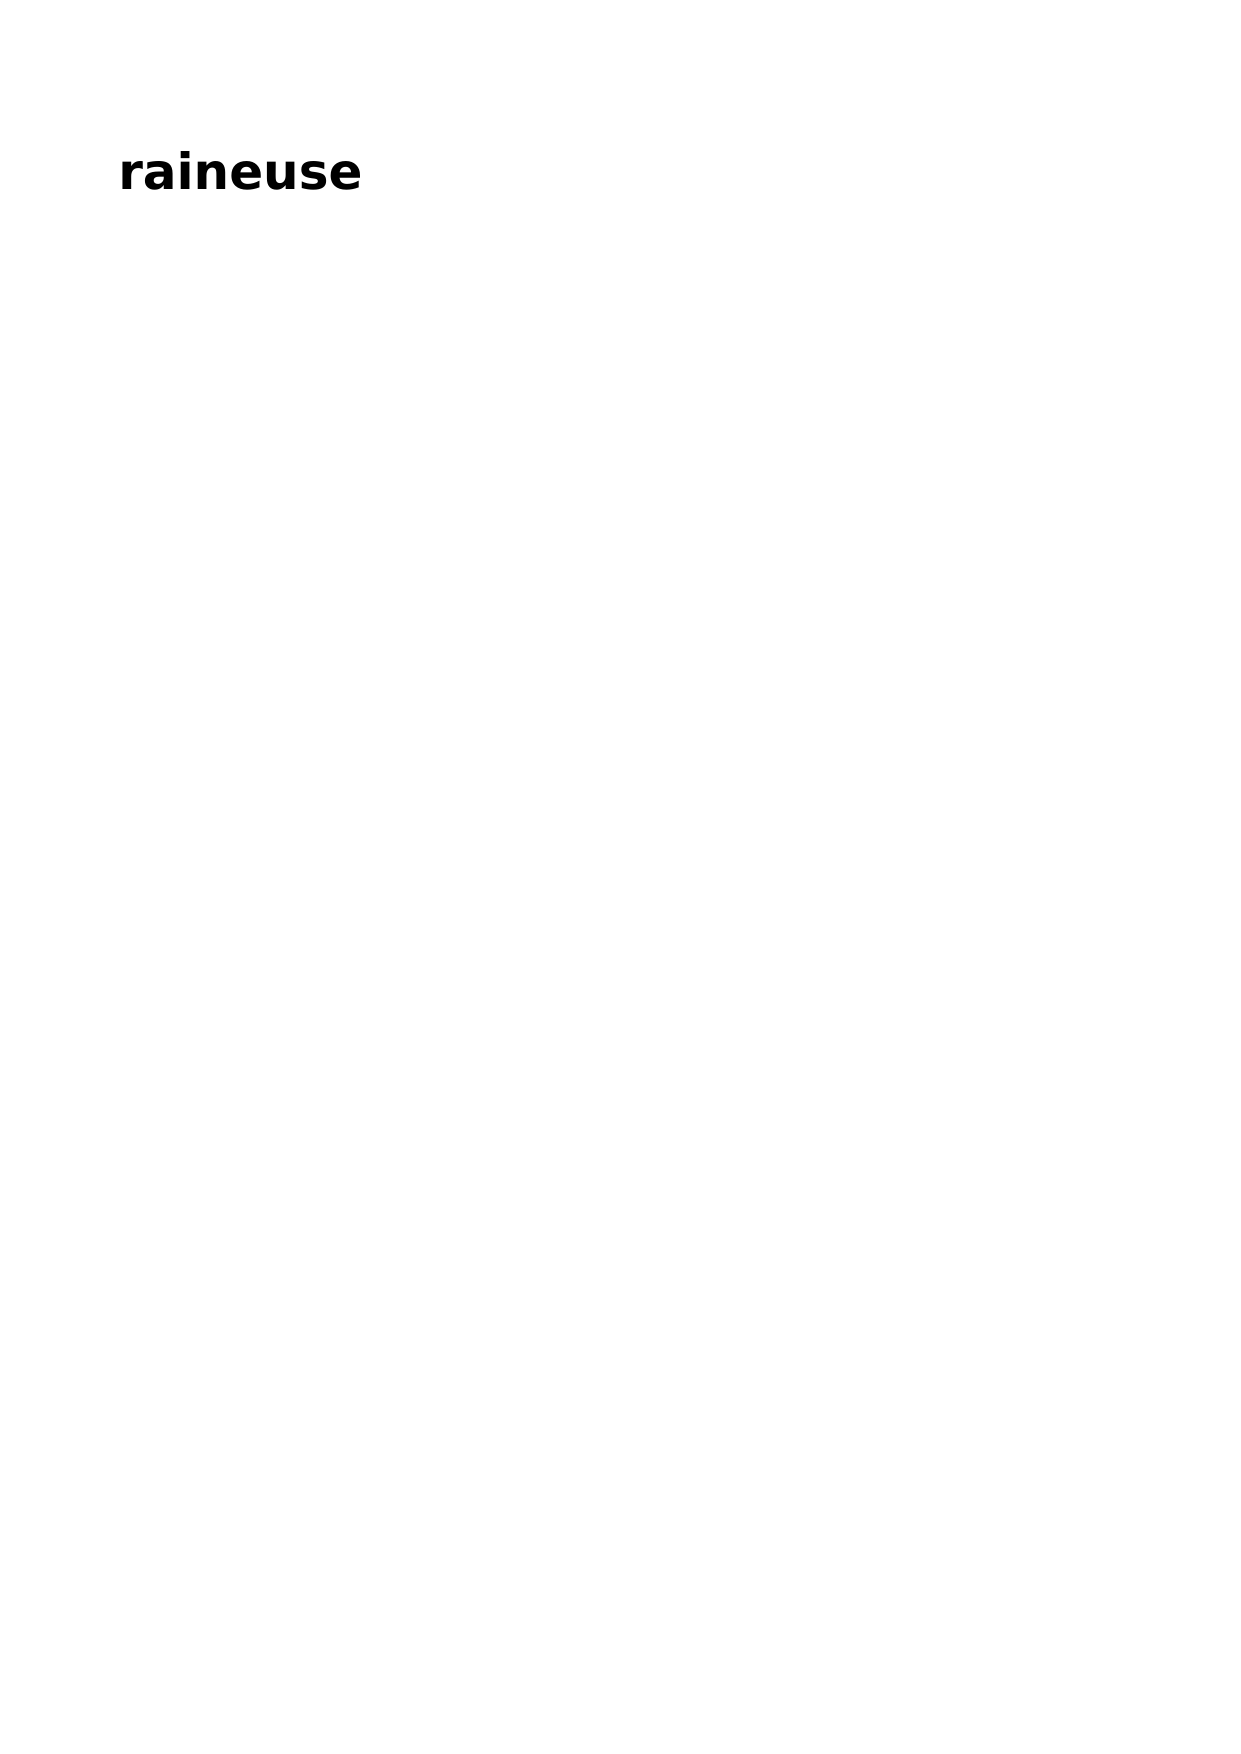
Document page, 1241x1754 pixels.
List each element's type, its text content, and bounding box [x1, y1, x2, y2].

subtitle raineuse [118, 143, 1122, 201]
